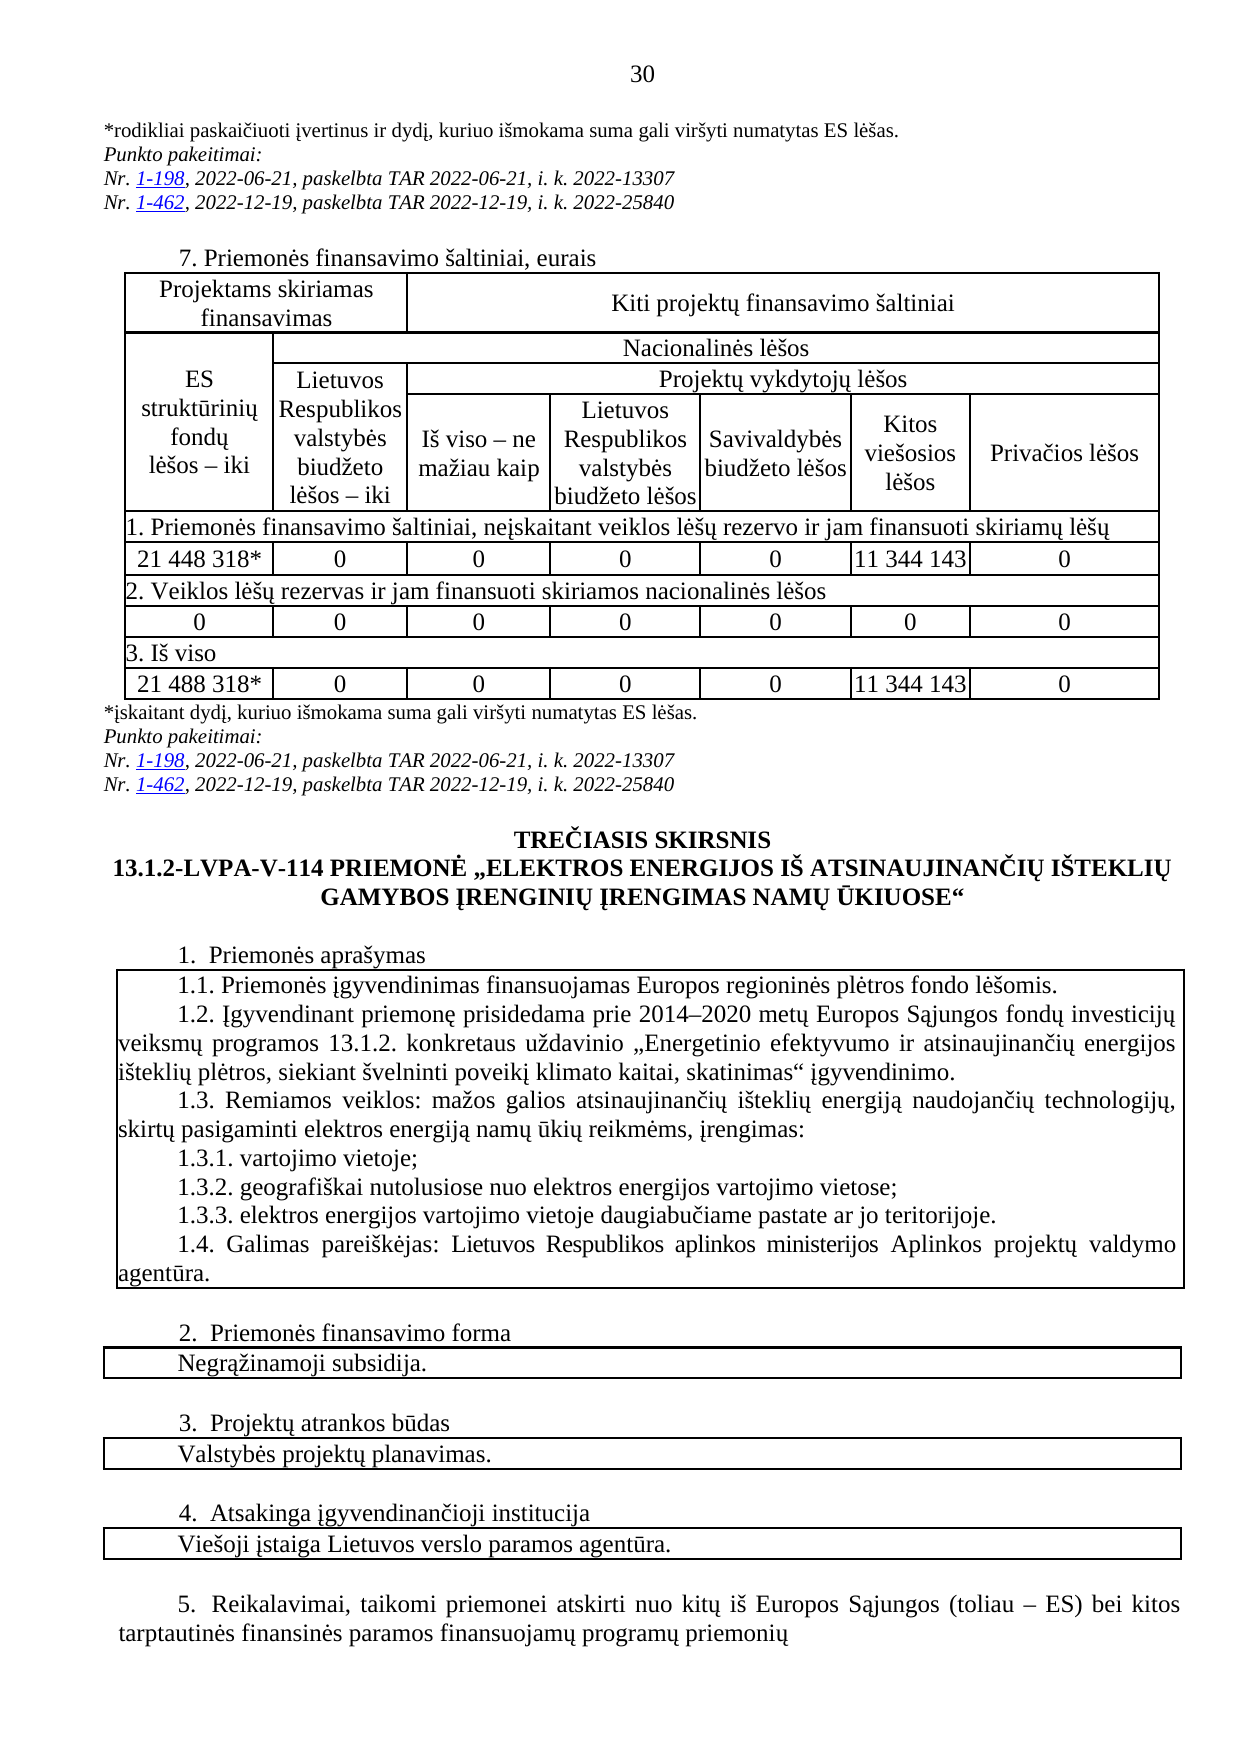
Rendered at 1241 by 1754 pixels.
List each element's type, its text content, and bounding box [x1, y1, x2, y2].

table_cell 0 [274, 607, 406, 636]
table_cell Iš viso – ne mažiau kaip [408, 395, 549, 510]
table_cell Lietuvos Respublikos valstybės biudžeto lėšos – iki [274, 364, 406, 510]
text 7. Priemonės finansavimo šaltiniai, eurais [103, 243, 1181, 272]
table_cell 0 [551, 543, 699, 574]
text TREČIASIS SKIRSNIS [103, 825, 1181, 853]
text Nr. 1-462, 2022-12-19, paskelbta TAR 2022-12-19, i. k. 2022-25840 [103, 772, 1181, 796]
table_header Viešoji įstaiga Lietuvos verslo paramos agentūra. [105, 1529, 1180, 1558]
table_cell 0 [971, 543, 1158, 574]
table_cell 0 [408, 543, 549, 574]
table_cell 0 [971, 607, 1158, 636]
table_cell 21 488 318* [126, 669, 272, 698]
table_cell 3. Iš viso [126, 638, 1158, 667]
table_cell 0 [408, 669, 549, 698]
table_cell 0 [701, 543, 850, 574]
table_cell 0 [701, 607, 850, 636]
table_header 1.1. Priemonės įgyvendinimas finansuojamas Europos regioninės plėtros fondo lėšomis. 1.2. Įgyvendinant priemonę prisidedama prie 2014–2020 metų Europos Sąjungos fondų investicijų veiksmų programos 13.1.2. konkretaus uždavinio „Energetinio efektyvumo ir atsinaujinančių energijos išteklių plėtros, siekiant švelninti poveikį klimato kaitai, skatinimas“ įgyvendinimo. 1.3. Remiamos veiklos: mažos galios atsinaujinančių išteklių energiją naudojančių technologijų, skirtų pasigaminti elektros energiją namų ūkių reikmėms, įrengimas: 1.3.1. vartojimo vietoje; 1.3.2. geografiškai nutolusiose nuo elektros energijos vartojimo vietose; 1.3.3. elektros energijos vartojimo vietoje daugiabučiame pastate ar jo teritorijoje. 1.4. Galimas pareiškėjas: Lietuvos Respublikos aplinkos ministerijos Aplinkos projektų valdymo agentūra. [118, 971, 1183, 1287]
table_cell 0 [551, 669, 699, 698]
text *įskaitant dydį, kuriuo išmokama suma gali viršyti numatytas ES lėšas. [103, 700, 1181, 724]
table_cell 0 [852, 607, 969, 636]
table_cell 11 344 143 [852, 543, 969, 574]
table_cell Lietuvos Respublikos valstybės biudžeto lėšos [551, 395, 699, 510]
text Punkto pakeitimai: [103, 724, 1181, 748]
table_cell 0 [274, 669, 406, 698]
table_cell Savivaldybės biudžeto lėšos [701, 395, 850, 510]
text *rodikliai paskaičiuoti įvertinus ir dydį, kuriuo išmokama suma gali viršyti numatytas ES lėšas. [103, 118, 1181, 142]
table_cell 0 [274, 543, 406, 574]
text Nr. 1-198, 2022-06-21, paskelbta TAR 2022-06-21, i. k. 2022-13307 [103, 748, 1181, 772]
table_cell 21 448 318* [126, 543, 272, 574]
table_header Projektams skiriamas finansavimas [126, 274, 406, 331]
table_cell 2. Veiklos lėšų rezervas ir jam finansuoti skiriamos nacionalinės lėšos [126, 576, 1158, 605]
table_header Valstybės projektų planavimas. [105, 1439, 1180, 1468]
text Nr. 1-462, 2022-12-19, paskelbta TAR 2022-12-19, i. k. 2022-25840 [103, 190, 1181, 214]
text 13.1.2-LVPA-V-114 PRIEMONĖ „ELEKTROS ENERGIJOS IŠ ATSINAUJINANČIŲ IŠTEKLIŲ GAMYBOS ĮRENGINIŲ ĮRENGIMAS NAMŲ ŪKIUOSE“ [103, 853, 1181, 911]
table_header Kiti projektų finansavimo šaltiniai [408, 274, 1158, 331]
table_cell Kitos viešosios lėšos [852, 395, 969, 510]
text 1. Priemonės aprašymas [177, 940, 546, 968]
table_cell Privačios lėšos [971, 395, 1158, 510]
text 3. Projektų atrankos būdas [178, 1408, 1181, 1437]
text Punkto pakeitimai: [103, 142, 1181, 166]
table_cell 1. Priemonės finansavimo šaltiniai, neįskaitant veiklos lėšų rezervo ir jam finansuoti skiriamų lėšų [126, 512, 1158, 541]
table_cell 0 [971, 669, 1158, 698]
text 2. Priemonės finansavimo forma [178, 1318, 1181, 1346]
table_cell Nacionalinės lėšos [274, 334, 1158, 362]
table_cell 11 344 143 [852, 669, 969, 698]
text 5. Reikalavimai, taikomi priemonei atskirti nuo kitų iš Europos Sąjungos (toliau – ES) bei kitos tarptautinės finansinės paramos finansuojamų programų priemonių [118, 1589, 1181, 1646]
table_cell 0 [126, 607, 272, 636]
text 4. Atsakinga įgyvendinančioji institucija [178, 1498, 1181, 1527]
table_cell ES struktūrinių fondų lėšos – iki [126, 334, 272, 510]
table_header Negrąžinamoji subsidija. [105, 1349, 1180, 1377]
table_cell 0 [701, 669, 850, 698]
table_cell Projektų vykdytojų lėšos [408, 364, 1158, 393]
table_cell 0 [408, 607, 549, 636]
table_cell 0 [551, 607, 699, 636]
text Nr. 1-198, 2022-06-21, paskelbta TAR 2022-06-21, i. k. 2022-13307 [103, 166, 1181, 190]
